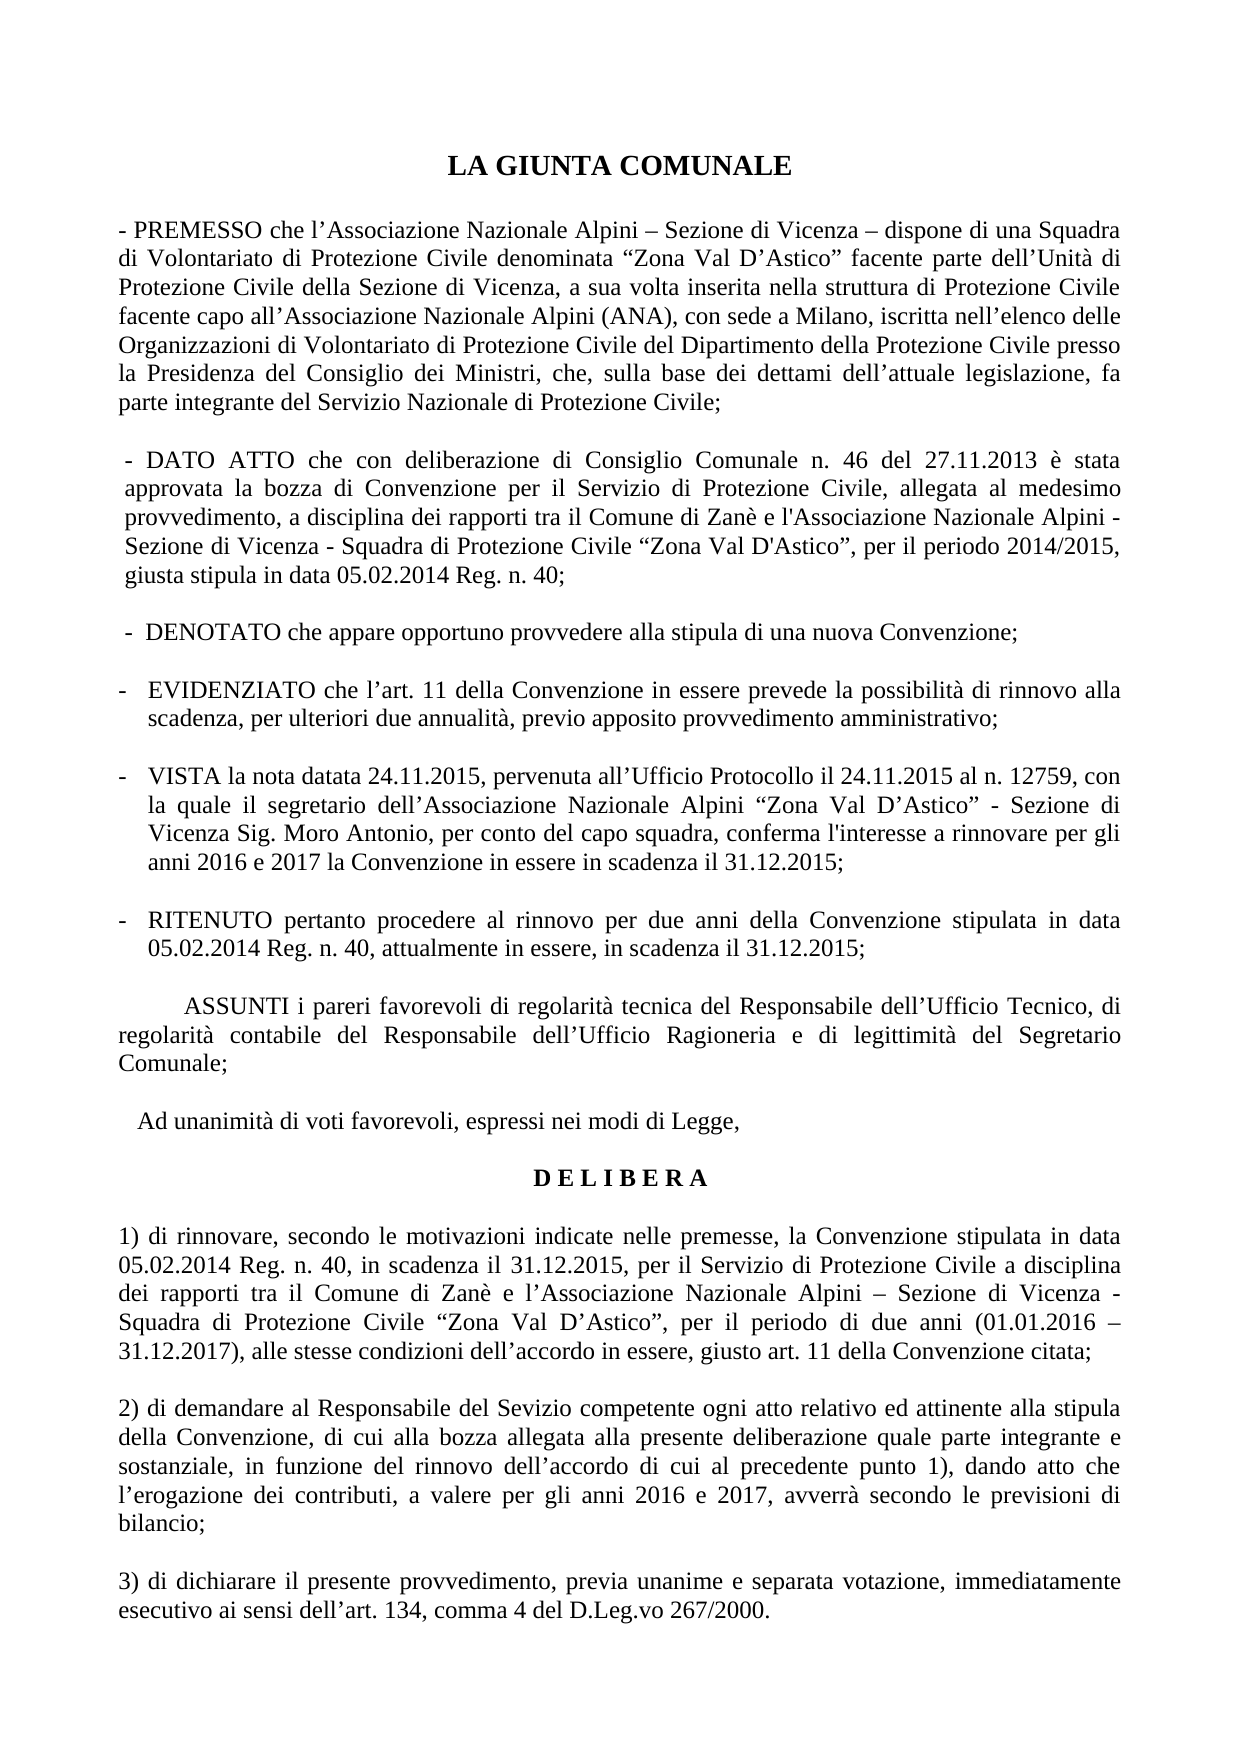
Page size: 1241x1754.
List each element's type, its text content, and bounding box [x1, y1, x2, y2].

text 3) di dichiarare il presente provvedimento, previa unanime e separata votazione, immediatamente esecutivo ai sensi dell’art. 134, comma 4 del D.Leg.vo 267/2000. [118, 1566, 1122, 1623]
text ASSUNTI i pareri favorevoli di regolarità tecnica del Responsabile dell’Ufficio Tecnico, di regolarità contabile del Responsabile dell’Ufficio Ragioneria e di legittimità del Segretario Comunale; [118, 991, 1122, 1077]
title RITENUTO pertanto procedere al rinnovo per due anni della Convenzione stipulata in data 05.02.2014 Reg. n. 40, attualmente in essere, in scadenza il 31.12.2015; [118, 905, 1122, 962]
title LA GIUNTA COMUNALE [118, 148, 1122, 181]
text Ad unanimità di voti favorevoli, espressi nei modi di Legge, [118, 1106, 1122, 1135]
title EVIDENZIATO che l’art. 11 della Convenzione in essere prevede la possibilità di rinnovo alla scadenza, per ulteriori due annualità, previo apposito provvedimento amministrativo; [118, 675, 1122, 732]
title - DENOTATO che appare opportuno provvedere alla stipula di una nuova Convenzione; [124, 617, 1122, 646]
text 2) di demandare al Responsabile del Sevizio competente ogni atto relativo ed attinente alla stipula della Convenzione, di cui alla bozza allegata alla presente deliberazione quale parte integrante e sostanziale, in funzione del rinnovo dell’accordo di cui al precedente punto 1), dando atto che l’erogazione dei contributi, a valere per gli anni 2016 e 2017, avverrà secondo le previsioni di bilancio; [118, 1393, 1122, 1537]
title VISTA la nota datata 24.11.2015, pervenuta all’Ufficio Protocollo il 24.11.2015 al n. 12759, con la quale il segretario dell’Associazione Nazionale Alpini “Zona Val D’Astico” - Sezione di Vicenza Sig. Moro Antonio, per conto del capo squadra, conferma l'interesse a rinnovare per gli anni 2016 e 2017 la Convenzione in essere in scadenza il 31.12.2015; [118, 761, 1122, 876]
subtitle D E L I B E R A [118, 1163, 1122, 1192]
text 1) di rinnovare, secondo le motivazioni indicate nelle premesse, la Convenzione stipulata in data 05.02.2014 Reg. n. 40, in scadenza il 31.12.2015, per il Servizio di Protezione Civile a disciplina dei rapporti tra il Comune di Zanè e l’Associazione Nazionale Alpini – Sezione di Vicenza - Squadra di Protezione Civile “Zona Val D’Astico”, per il periodo di due anni (01.01.2016 – 31.12.2017), alle stesse condizioni dell’accordo in essere, giusto art. 11 della Convenzione citata; [118, 1221, 1122, 1365]
title - DATO ATTO che con deliberazione di Consiglio Comunale n. 46 del 27.11.2013 è stata approvata la bozza di Convenzione per il Servizio di Protezione Civile, allegata al medesimo provvedimento, a disciplina dei rapporti tra il Comune di Zanè e l'Associazione Nazionale Alpini - Sezione di Vicenza - Squadra di Protezione Civile “Zona Val D'Astico”, per il periodo 2014/2015, giusta stipula in data 05.02.2014 Reg. n. 40; [124, 445, 1122, 588]
title - PREMESSO che l’Associazione Nazionale Alpini – Sezione di Vicenza – dispone di una Squadra di Volontariato di Protezione Civile denominata “Zona Val D’Astico” facente parte dell’Unità di Protezione Civile della Sezione di Vicenza, a sua volta inserita nella struttura di Protezione Civile facente capo all’Associazione Nazionale Alpini (ANA), con sede a Milano, iscritta nell’elenco delle Organizzazioni di Volontariato di Protezione Civile del Dipartimento della Protezione Civile presso la Presidenza del Consiglio dei Ministri, che, sulla base dei dettami dell’attuale legislazione, fa parte integrante del Servizio Nazionale di Protezione Civile; [118, 215, 1122, 416]
